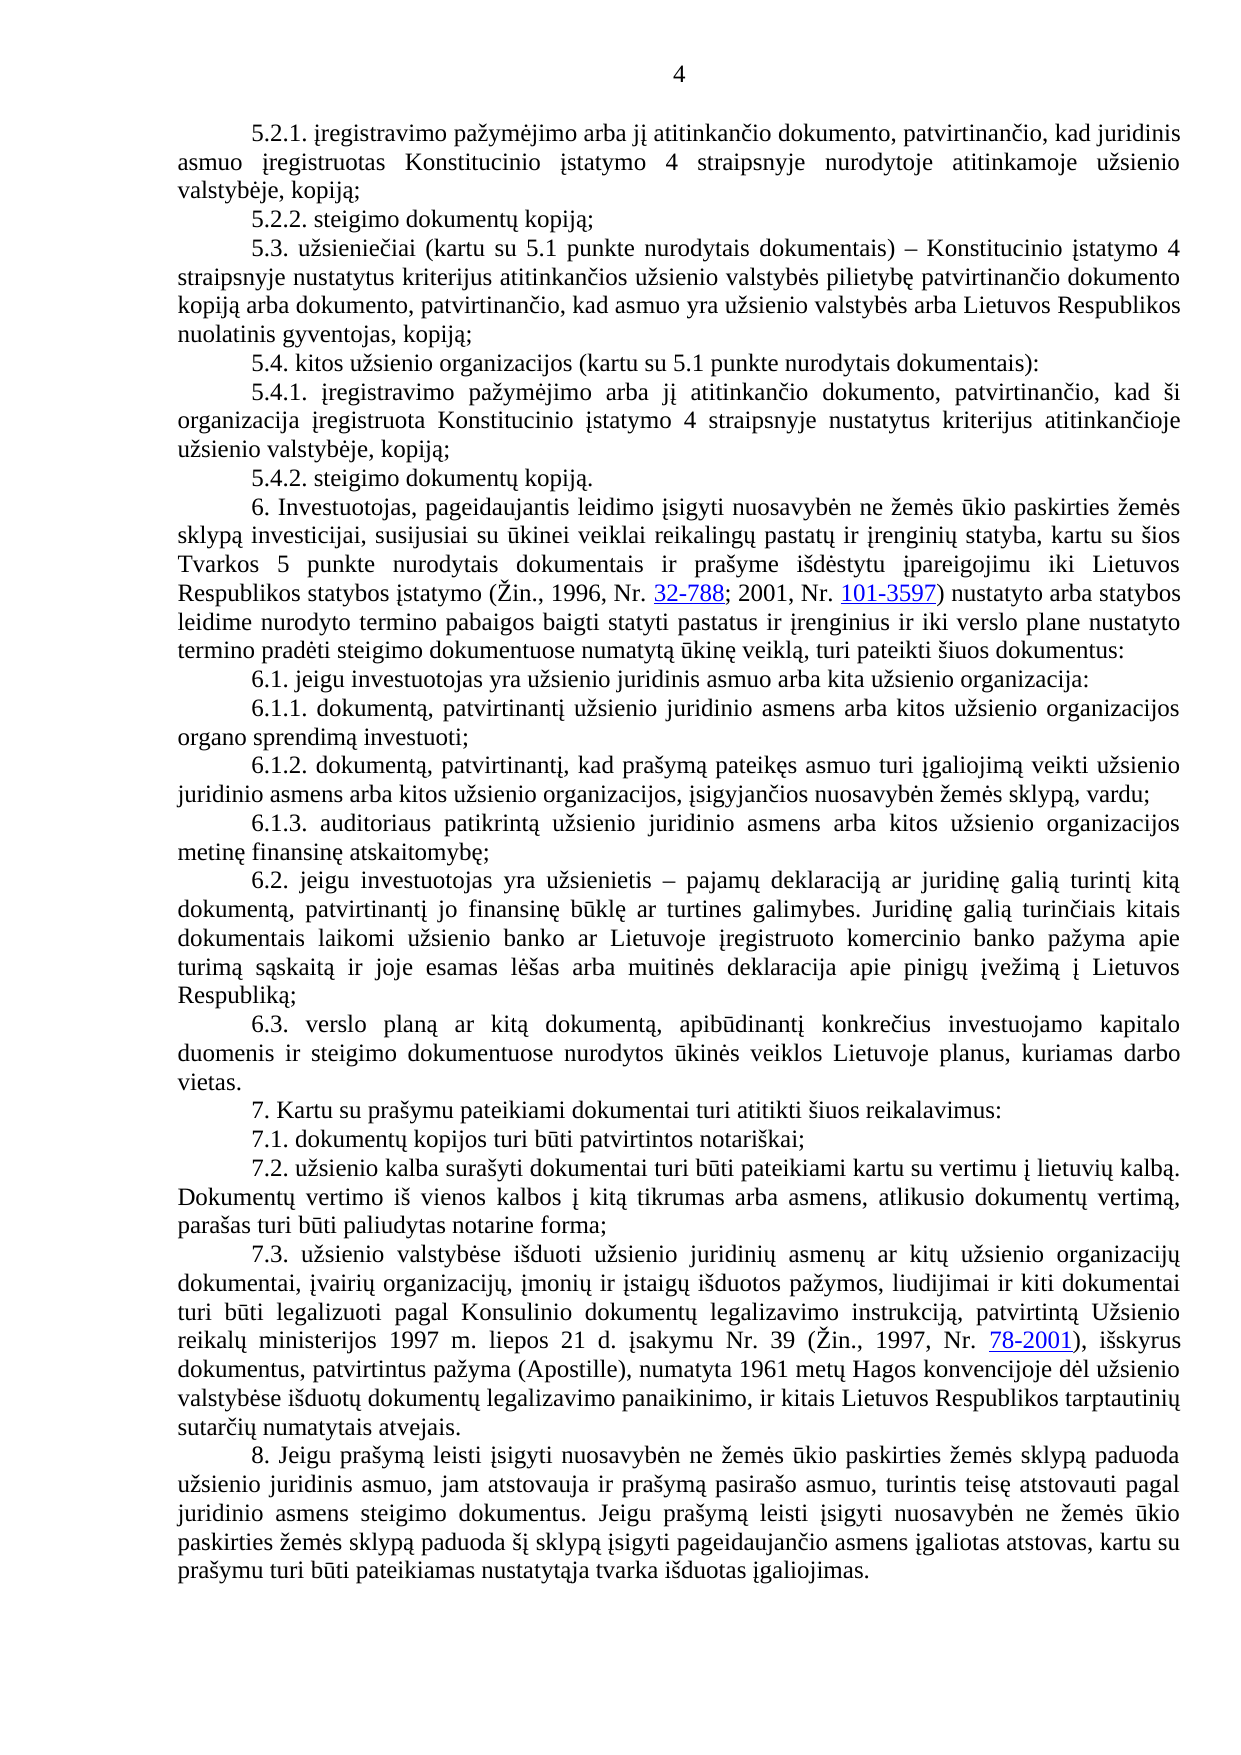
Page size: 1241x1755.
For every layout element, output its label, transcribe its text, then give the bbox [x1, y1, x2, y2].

text 6. Investuotojas, pageidaujantis leidimo įsigyti nuosavybėn ne žemės ūkio paskirties žemės sklypą investicijai, susijusiai su ūkinei veiklai reikalingų pastatų ir įrenginių statyba, kartu su šios Tvarkos 5 punkte nurodytais dokumentais ir prašyme išdėstytu įpareigojimu iki Lietuvos Respublikos statybos įstatymo (Žin., 1996, Nr. 32-788; 2001, Nr. 101-3597) nustatyto arba statybos leidime nurodyto termino pabaigos baigti statyti pastatus ir įrenginius ir iki verslo plane nustatyto termino pradėti steigimo dokumentuose numatytą ūkinę veiklą, turi pateikti šiuos dokumentus: [177, 492, 1181, 664]
text 5.3. užsieniečiai (kartu su 5.1 punkte nurodytais dokumentais) – Konstitucinio įstatymo 4 straipsnyje nustatytus kriterijus atitinkančios užsienio valstybės pilietybę patvirtinančio dokumento kopiją arba dokumento, patvirtinančio, kad asmuo yra užsienio valstybės arba Lietuvos Respublikos nuolatinis gyventojas, kopiją; [177, 233, 1181, 348]
text 7. Kartu su prašymu pateikiami dokumentai turi atitikti šiuos reikalavimus: [177, 1096, 1181, 1124]
text 7.2. užsienio kalba surašyti dokumentai turi būti pateikiami kartu su vertimu į lietuvių kalbą. Dokumentų vertimo iš vienos kalbos į kitą tikrumas arba asmens, atlikusio dokumentų vertimą, parašas turi būti paliudytas notarine forma; [177, 1153, 1181, 1239]
text 5.4. kitos užsienio organizacijos (kartu su 5.1 punkte nurodytais dokumentais): [177, 348, 1181, 377]
text 7.1. dokumentų kopijos turi būti patvirtintos notariškai; [177, 1124, 1181, 1153]
text 5.2.1. įregistravimo pažymėjimo arba jį atitinkančio dokumento, patvirtinančio, kad juridinis asmuo įregistruotas Konstitucinio įstatymo 4 straipsnyje nurodytoje atitinkamoje užsienio valstybėje, kopiją; [177, 118, 1181, 204]
text 6.3. verslo planą ar kitą dokumentą, apibūdinantį konkrečius investuojamo kapitalo duomenis ir steigimo dokumentuose nurodytos ūkinės veiklos Lietuvoje planus, kuriamas darbo vietas. [177, 1009, 1181, 1096]
text 7.3. užsienio valstybėse išduoti užsienio juridinių asmenų ar kitų užsienio organizacijų dokumentai, įvairių organizacijų, įmonių ir įstaigų išduotos pažymos, liudijimai ir kiti dokumentai turi būti legalizuoti pagal Konsulinio dokumentų legalizavimo instrukciją, patvirtintą Užsienio reikalų ministerijos 1997 m. liepos 21 d. įsakymu Nr. 39 (Žin., 1997, Nr. 78-2001), išskyrus dokumentus, patvirtintus pažyma (Apostille), numatyta 1961 metų Hagos konvencijoje dėl užsienio valstybėse išduotų dokumentų legalizavimo panaikinimo, ir kitais Lietuvos Respublikos tarptautinių sutarčių numatytais atvejais. [177, 1239, 1181, 1441]
text 5.2.2. steigimo dokumentų kopiją; [177, 204, 1181, 233]
text 6.1.1. dokumentą, patvirtinantį užsienio juridinio asmens arba kitos užsienio organizacijos organo sprendimą investuoti; [177, 693, 1181, 751]
text 6.1. jeigu investuotojas yra užsienio juridinis asmuo arba kita užsienio organizacija: [177, 664, 1181, 693]
text 6.1.2. dokumentą, patvirtinantį, kad prašymą pateikęs asmuo turi įgaliojimą veikti užsienio juridinio asmens arba kitos užsienio organizacijos, įsigyjančios nuosavybėn žemės sklypą, vardu; [177, 751, 1181, 808]
text 5.4.1. įregistravimo pažymėjimo arba jį atitinkančio dokumento, patvirtinančio, kad ši organizacija įregistruota Konstitucinio įstatymo 4 straipsnyje nustatytus kriterijus atitinkančioje užsienio valstybėje, kopiją; [177, 377, 1181, 463]
text 6.2. jeigu investuotojas yra užsienietis – pajamų deklaraciją ar juridinę galią turintį kitą dokumentą, patvirtinantį jo finansinę būklę ar turtines galimybes. Juridinę galią turinčiais kitais dokumentais laikomi užsienio banko ar Lietuvoje įregistruoto komercinio banko pažyma apie turimą sąskaitą ir joje esamas lėšas arba muitinės deklaracija apie pinigų įvežimą į Lietuvos Respubliką; [177, 866, 1181, 1009]
text 8. Jeigu prašymą leisti įsigyti nuosavybėn ne žemės ūkio paskirties žemės sklypą paduoda užsienio juridinis asmuo, jam atstovauja ir prašymą pasirašo asmuo, turintis teisę atstovauti pagal juridinio asmens steigimo dokumentus. Jeigu prašymą leisti įsigyti nuosavybėn ne žemės ūkio paskirties žemės sklypą paduoda šį sklypą įsigyti pageidaujančio asmens įgaliotas atstovas, kartu su prašymu turi būti pateikiamas nustatytąja tvarka išduotas įgaliojimas. [177, 1441, 1181, 1584]
text 6.1.3. auditoriaus patikrintą užsienio juridinio asmens arba kitos užsienio organizacijos metinę finansinę atskaitomybę; [177, 808, 1181, 866]
text 5.4.2. steigimo dokumentų kopiją. [177, 463, 1181, 492]
